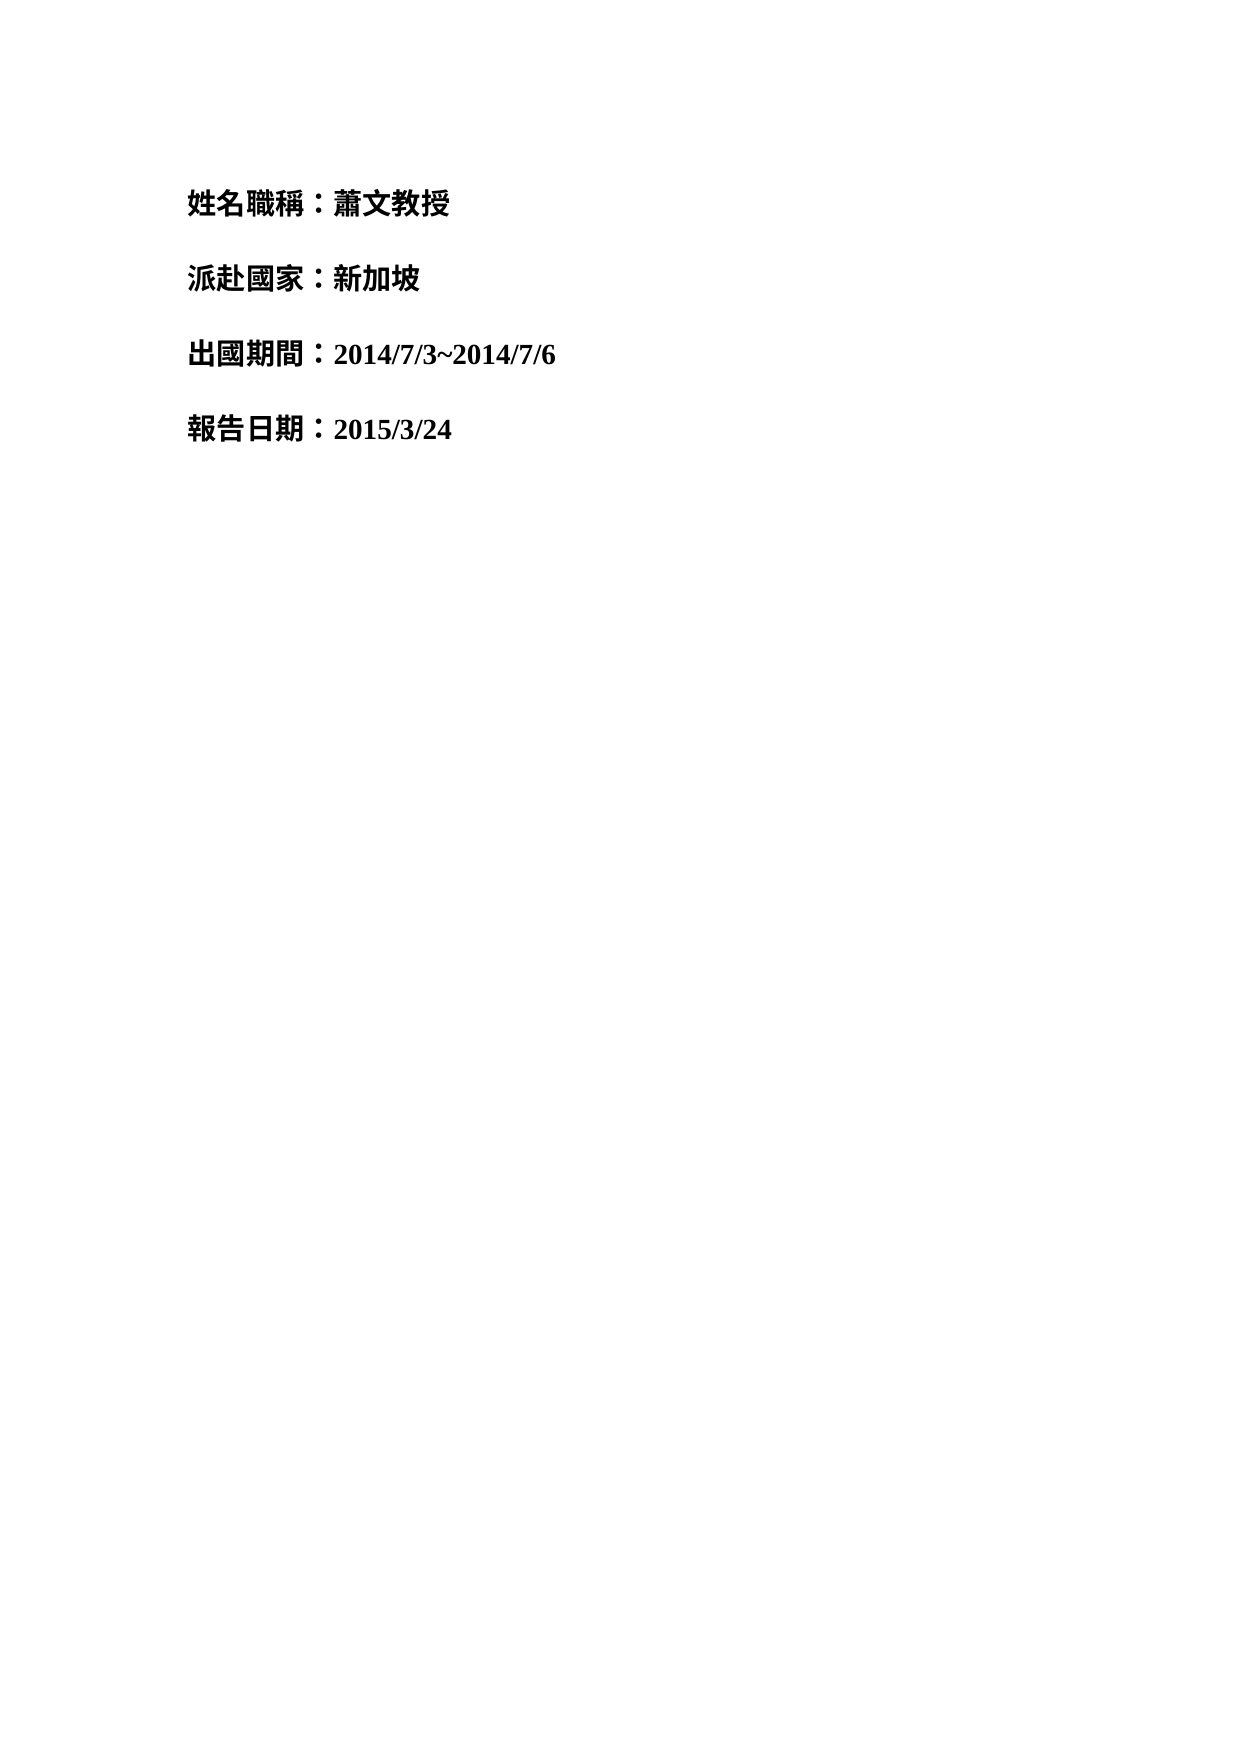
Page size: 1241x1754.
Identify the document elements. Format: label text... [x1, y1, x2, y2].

text 出國期間：2014/7/3~2014/7/6 [187, 314, 1053, 389]
text 派赴國家：新加坡 [187, 239, 1053, 314]
text 報告日期：2015/3/24 [187, 389, 1053, 464]
text 姓名職稱：蕭文教授 [187, 164, 1053, 239]
